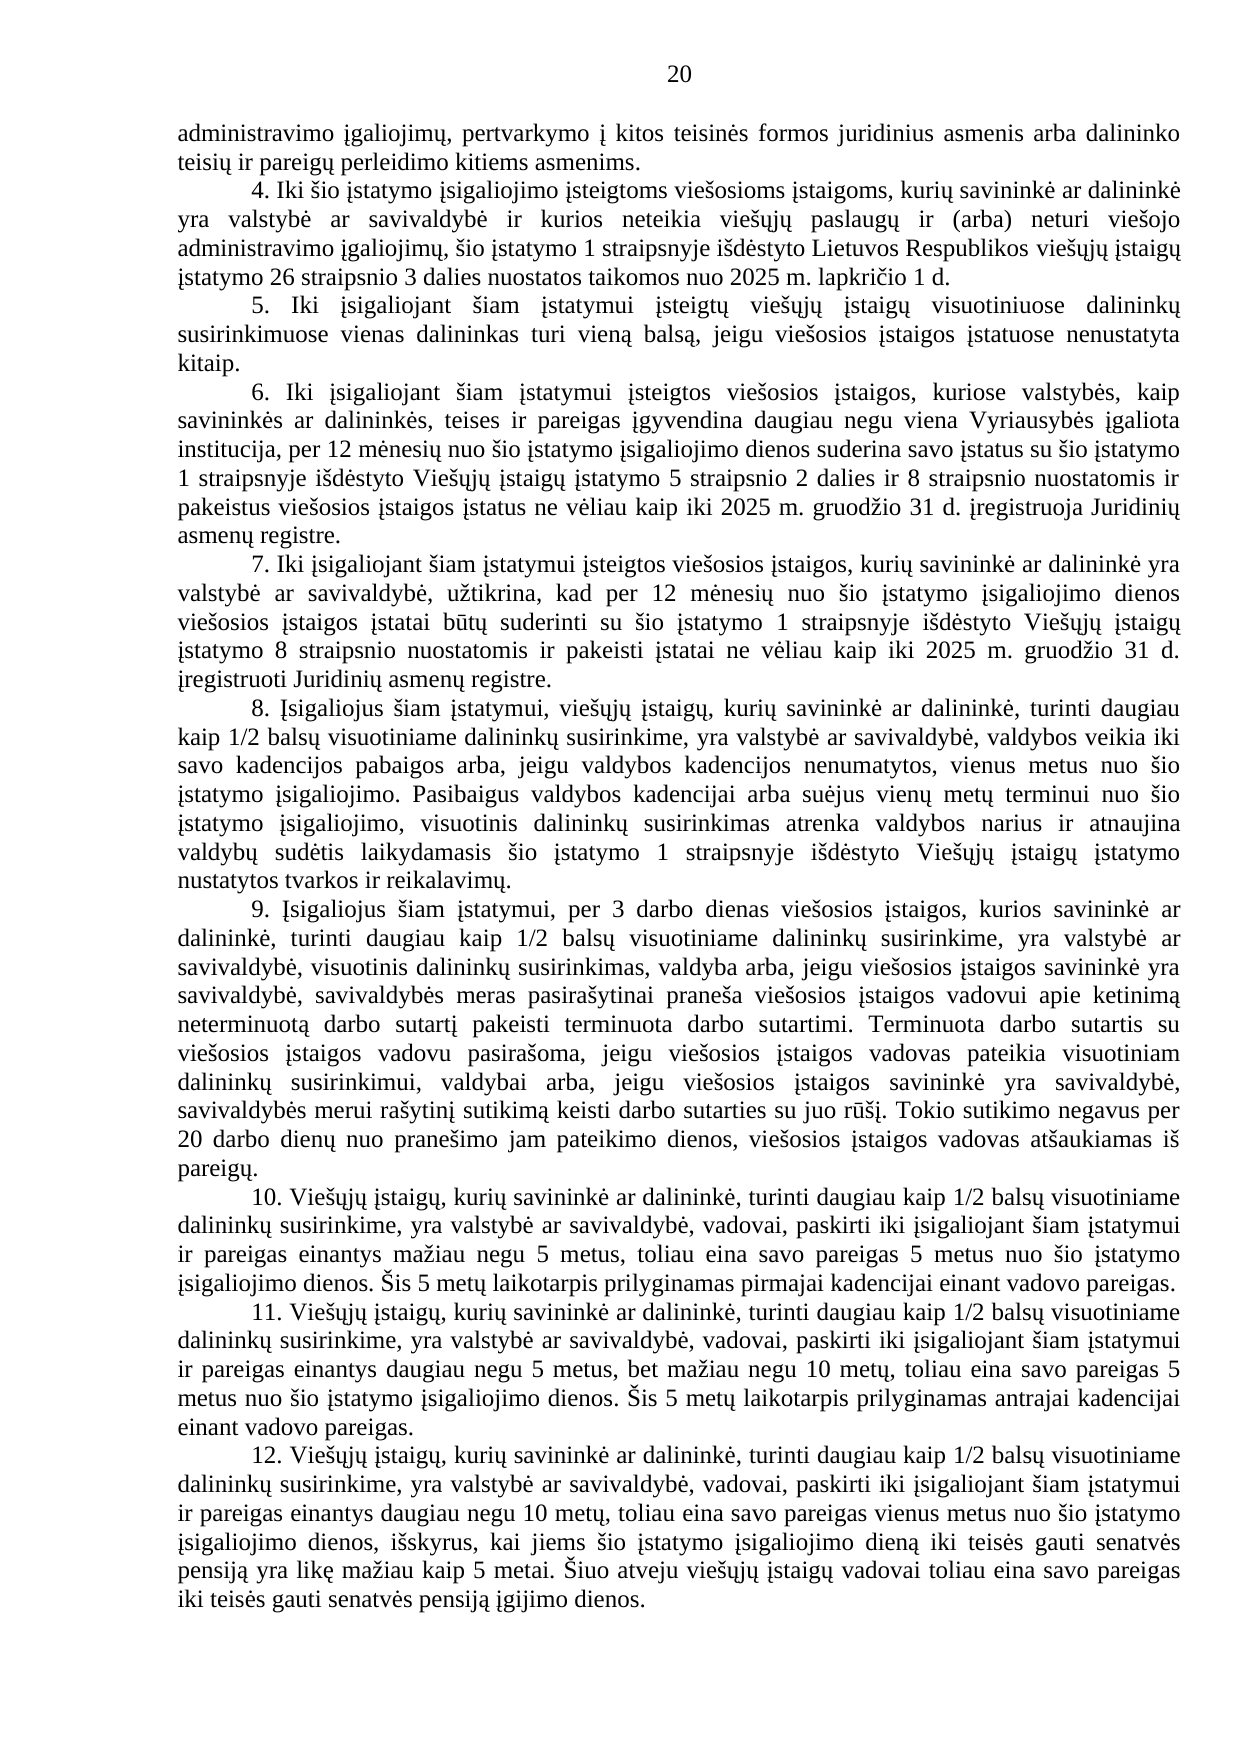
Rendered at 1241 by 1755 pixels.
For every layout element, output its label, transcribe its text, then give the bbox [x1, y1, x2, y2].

text 5. Iki įsigaliojant šiam įstatymui įsteigtų viešųjų įstaigų visuotiniuose dalininkų susirinkimuose vienas dalininkas turi vieną balsą, jeigu viešosios įstaigos įstatuose nenustatyta kitaip. [177, 291, 1181, 377]
text 12. Viešųjų įstaigų, kurių savininkė ar dalininkė, turinti daugiau kaip 1/2 balsų visuotiniame dalininkų susirinkime, yra valstybė ar savivaldybė, vadovai, paskirti iki įsigaliojant šiam įstatymui ir pareigas einantys daugiau negu 10 metų, toliau eina savo pareigas vienus metus nuo šio įstatymo įsigaliojimo dienos, išskyrus, kai jiems šio įstatymo įsigaliojimo dieną iki teisės gauti senatvės pensiją yra likę mažiau kaip 5 metai. Šiuo atveju viešųjų įstaigų vadovai toliau eina savo pareigas iki teisės gauti senatvės pensiją įgijimo dienos. [177, 1441, 1181, 1613]
text 10. Viešųjų įstaigų, kurių savininkė ar dalininkė, turinti daugiau kaip 1/2 balsų visuotiniame dalininkų susirinkime, yra valstybė ar savivaldybė, vadovai, paskirti iki įsigaliojant šiam įstatymui ir pareigas einantys mažiau negu 5 metus, toliau eina savo pareigas 5 metus nuo šio įstatymo įsigaliojimo dienos. Šis 5 metų laikotarpis prilyginamas pirmajai kadencijai einant vadovo pareigas. [177, 1182, 1181, 1297]
text administravimo įgaliojimų, pertvarkymo į kitos teisinės formos juridinius asmenis arba dalininko teisių ir pareigų perleidimo kitiems asmenims. [177, 118, 1181, 176]
text 7. Iki įsigaliojant šiam įstatymui įsteigtos viešosios įstaigos, kurių savininkė ar dalininkė yra valstybė ar savivaldybė, užtikrina, kad per 12 mėnesių nuo šio įstatymo įsigaliojimo dienos viešosios įstaigos įstatai būtų suderinti su šio įstatymo 1 straipsnyje išdėstyto Viešųjų įstaigų įstatymo 8 straipsnio nuostatomis ir pakeisti įstatai ne vėliau kaip iki 2025 m. gruodžio 31 d. įregistruoti Juridinių asmenų registre. [177, 549, 1181, 693]
text 4. Iki šio įstatymo įsigaliojimo įsteigtoms viešosioms įstaigoms, kurių savininkė ar dalininkė yra valstybė ar savivaldybė ir kurios neteikia viešųjų paslaugų ir (arba) neturi viešojo administravimo įgaliojimų, šio įstatymo 1 straipsnyje išdėstyto Lietuvos Respublikos viešųjų įstaigų įstatymo 26 straipsnio 3 dalies nuostatos taikomos nuo 2025 m. lapkričio 1 d. [177, 176, 1181, 291]
text 11. Viešųjų įstaigų, kurių savininkė ar dalininkė, turinti daugiau kaip 1/2 balsų visuotiniame dalininkų susirinkime, yra valstybė ar savivaldybė, vadovai, paskirti iki įsigaliojant šiam įstatymui ir pareigas einantys daugiau negu 5 metus, bet mažiau negu 10 metų, toliau eina savo pareigas 5 metus nuo šio įstatymo įsigaliojimo dienos. Šis 5 metų laikotarpis prilyginamas antrajai kadencijai einant vadovo pareigas. [177, 1297, 1181, 1441]
text 8. Įsigaliojus šiam įstatymui, viešųjų įstaigų, kurių savininkė ar dalininkė, turinti daugiau kaip 1/2 balsų visuotiniame dalininkų susirinkime, yra valstybė ar savivaldybė, valdybos veikia iki savo kadencijos pabaigos arba, jeigu valdybos kadencijos nenumatytos, vienus metus nuo šio įstatymo įsigaliojimo. Pasibaigus valdybos kadencijai arba suėjus vienų metų terminui nuo šio įstatymo įsigaliojimo, visuotinis dalininkų susirinkimas atrenka valdybos narius ir atnaujina valdybų sudėtis laikydamasis šio įstatymo 1 straipsnyje išdėstyto Viešųjų įstaigų įstatymo nustatytos tvarkos ir reikalavimų. [177, 693, 1181, 894]
text 6. Iki įsigaliojant šiam įstatymui įsteigtos viešosios įstaigos, kuriose valstybės, kaip savininkės ar dalininkės, teises ir pareigas įgyvendina daugiau negu viena Vyriausybės įgaliota institucija, per 12 mėnesių nuo šio įstatymo įsigaliojimo dienos suderina savo įstatus su šio įstatymo 1 straipsnyje išdėstyto Viešųjų įstaigų įstatymo 5 straipsnio 2 dalies ir 8 straipsnio nuostatomis ir pakeistus viešosios įstaigos įstatus ne vėliau kaip iki 2025 m. gruodžio 31 d. įregistruoja Juridinių asmenų registre. [177, 377, 1181, 549]
text 9. Įsigaliojus šiam įstatymui, per 3 darbo dienas viešosios įstaigos, kurios savininkė ar dalininkė, turinti daugiau kaip 1/2 balsų visuotiniame dalininkų susirinkime, yra valstybė ar savivaldybė, visuotinis dalininkų susirinkimas, valdyba arba, jeigu viešosios įstaigos savininkė yra savivaldybė, savivaldybės meras pasirašytinai praneša viešosios įstaigos vadovui apie ketinimą neterminuotą darbo sutartį pakeisti terminuota darbo sutartimi. Terminuota darbo sutartis su viešosios įstaigos vadovu pasirašoma, jeigu viešosios įstaigos vadovas pateikia visuotiniam dalininkų susirinkimui, valdybai arba, jeigu viešosios įstaigos savininkė yra savivaldybė, savivaldybės merui rašytinį sutikimą keisti darbo sutarties su juo rūšį. Tokio sutikimo negavus per 20 darbo dienų nuo pranešimo jam pateikimo dienos, viešosios įstaigos vadovas atšaukiamas iš pareigų. [177, 894, 1181, 1182]
